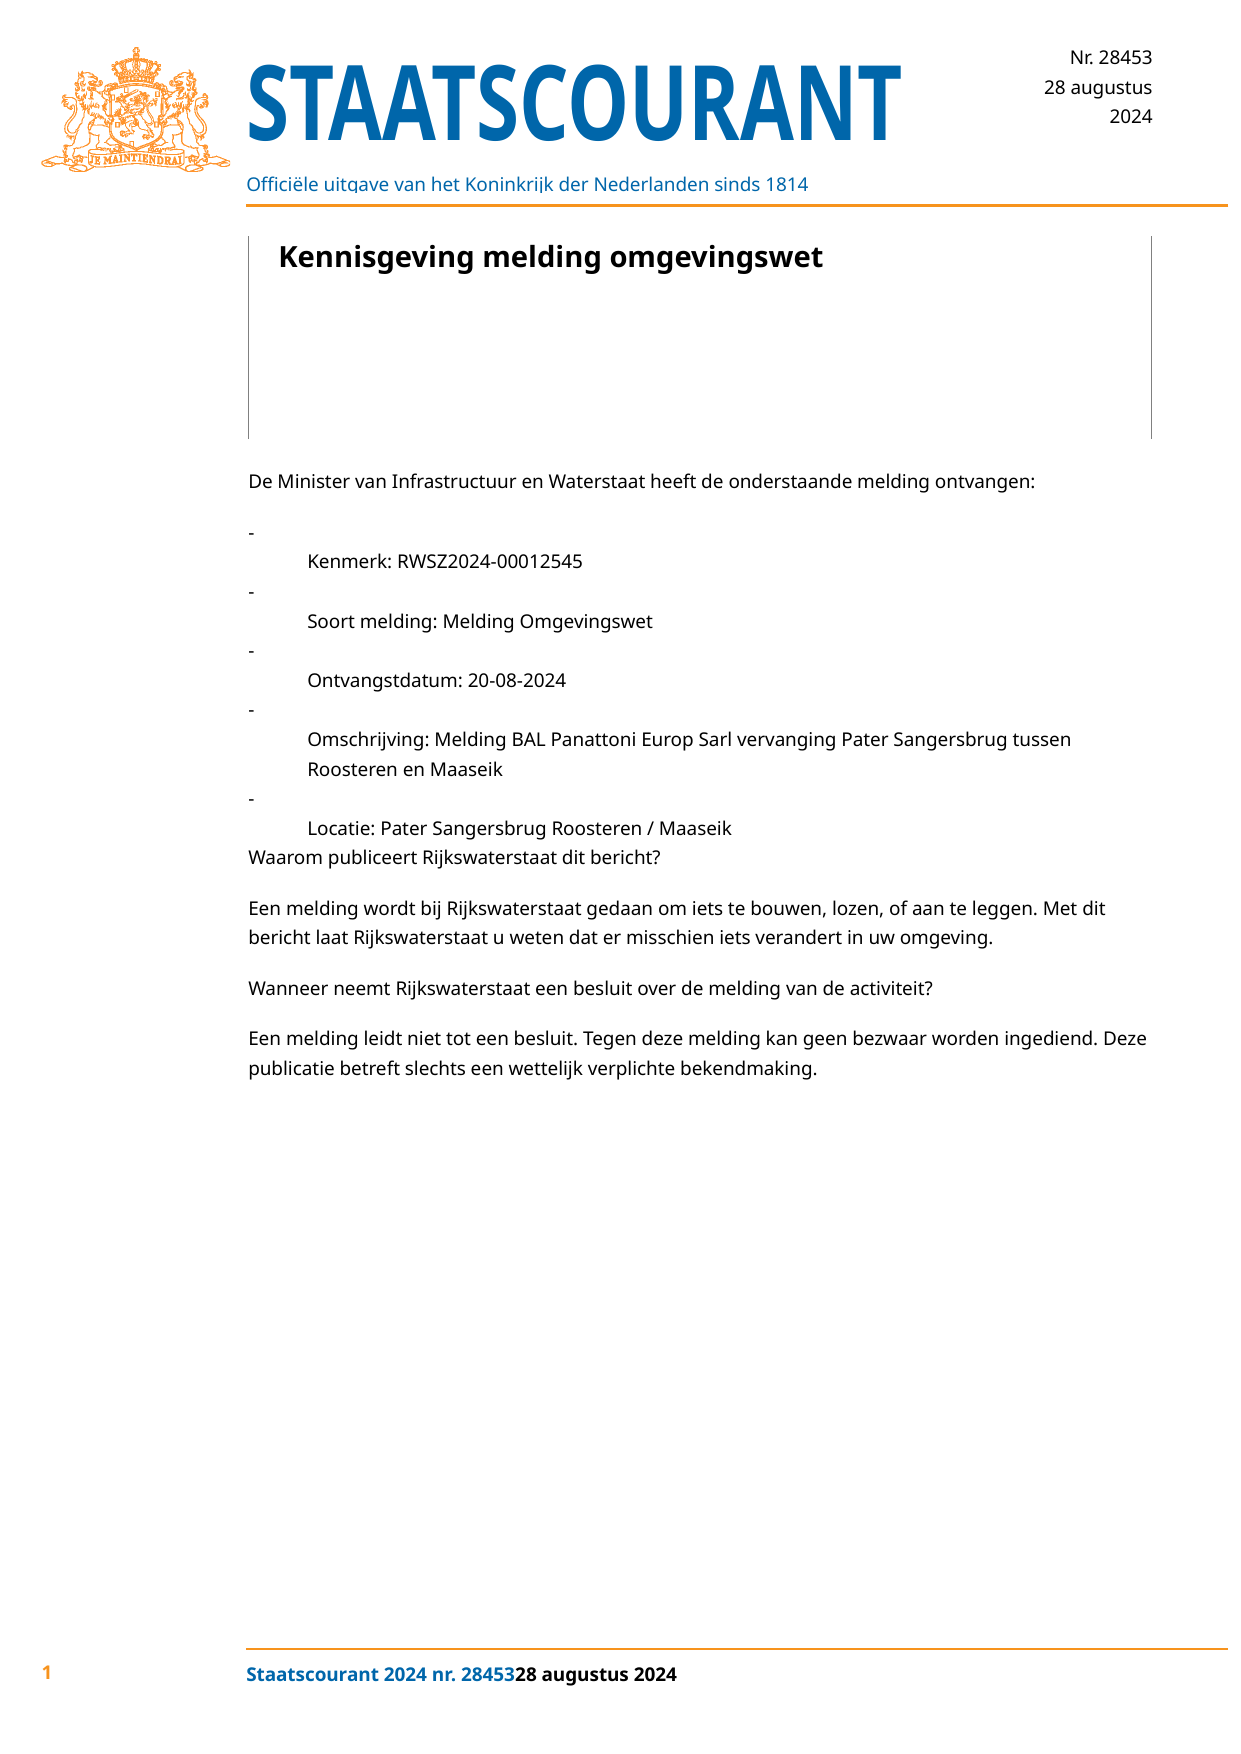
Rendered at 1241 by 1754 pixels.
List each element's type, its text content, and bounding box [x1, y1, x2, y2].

list Omschrijving: Melding BAL Panattoni Europ Sarl vervanging Pater Sangersbrug tussen Roosteren en Maaseik [248, 726, 1152, 781]
text Een melding leidt niet tot een besluit. Tegen deze melding kan geen bezwaar worden ingediend. Deze publicatie betreft slechts een wettelijk verplichte bekendmaking. [248, 1025, 1152, 1081]
list Kenmerk: RWSZ2024-00012545 [248, 549, 1152, 574]
table_header [850, 236, 912, 413]
list Locatie: Pater Sangersbrug Roosteren / Maaseik [248, 815, 1152, 841]
picture [912, 236, 1090, 414]
list Ontvangstdatum: 20-08-2024 [248, 667, 1152, 693]
text De Minister van Infrastructuur en Waterstaat heeft de onderstaande melding ontvangen: [248, 469, 1152, 494]
table_header [850, 414, 1151, 439]
picture [41, 47, 231, 172]
table_header [1090, 236, 1151, 413]
text Wanneer neemt Rijkswaterstaat een besluit over de melding van de activiteit? [248, 975, 1152, 1001]
text Een melding wordt bij Rijkswaterstaat gedaan om iets te bouwen, lozen, of aan te leggen. Met dit bericht laat Rijkswaterstaat u weten dat er misschien iets verandert in uw omgeving. [248, 895, 1152, 950]
text Waarom publiceert Rijkswaterstaat dit bericht? [248, 844, 1152, 870]
list Soort melding: Melding Omgevingswet [248, 608, 1152, 633]
table_header Kennisgeving melding omgevingswet [249, 236, 850, 439]
